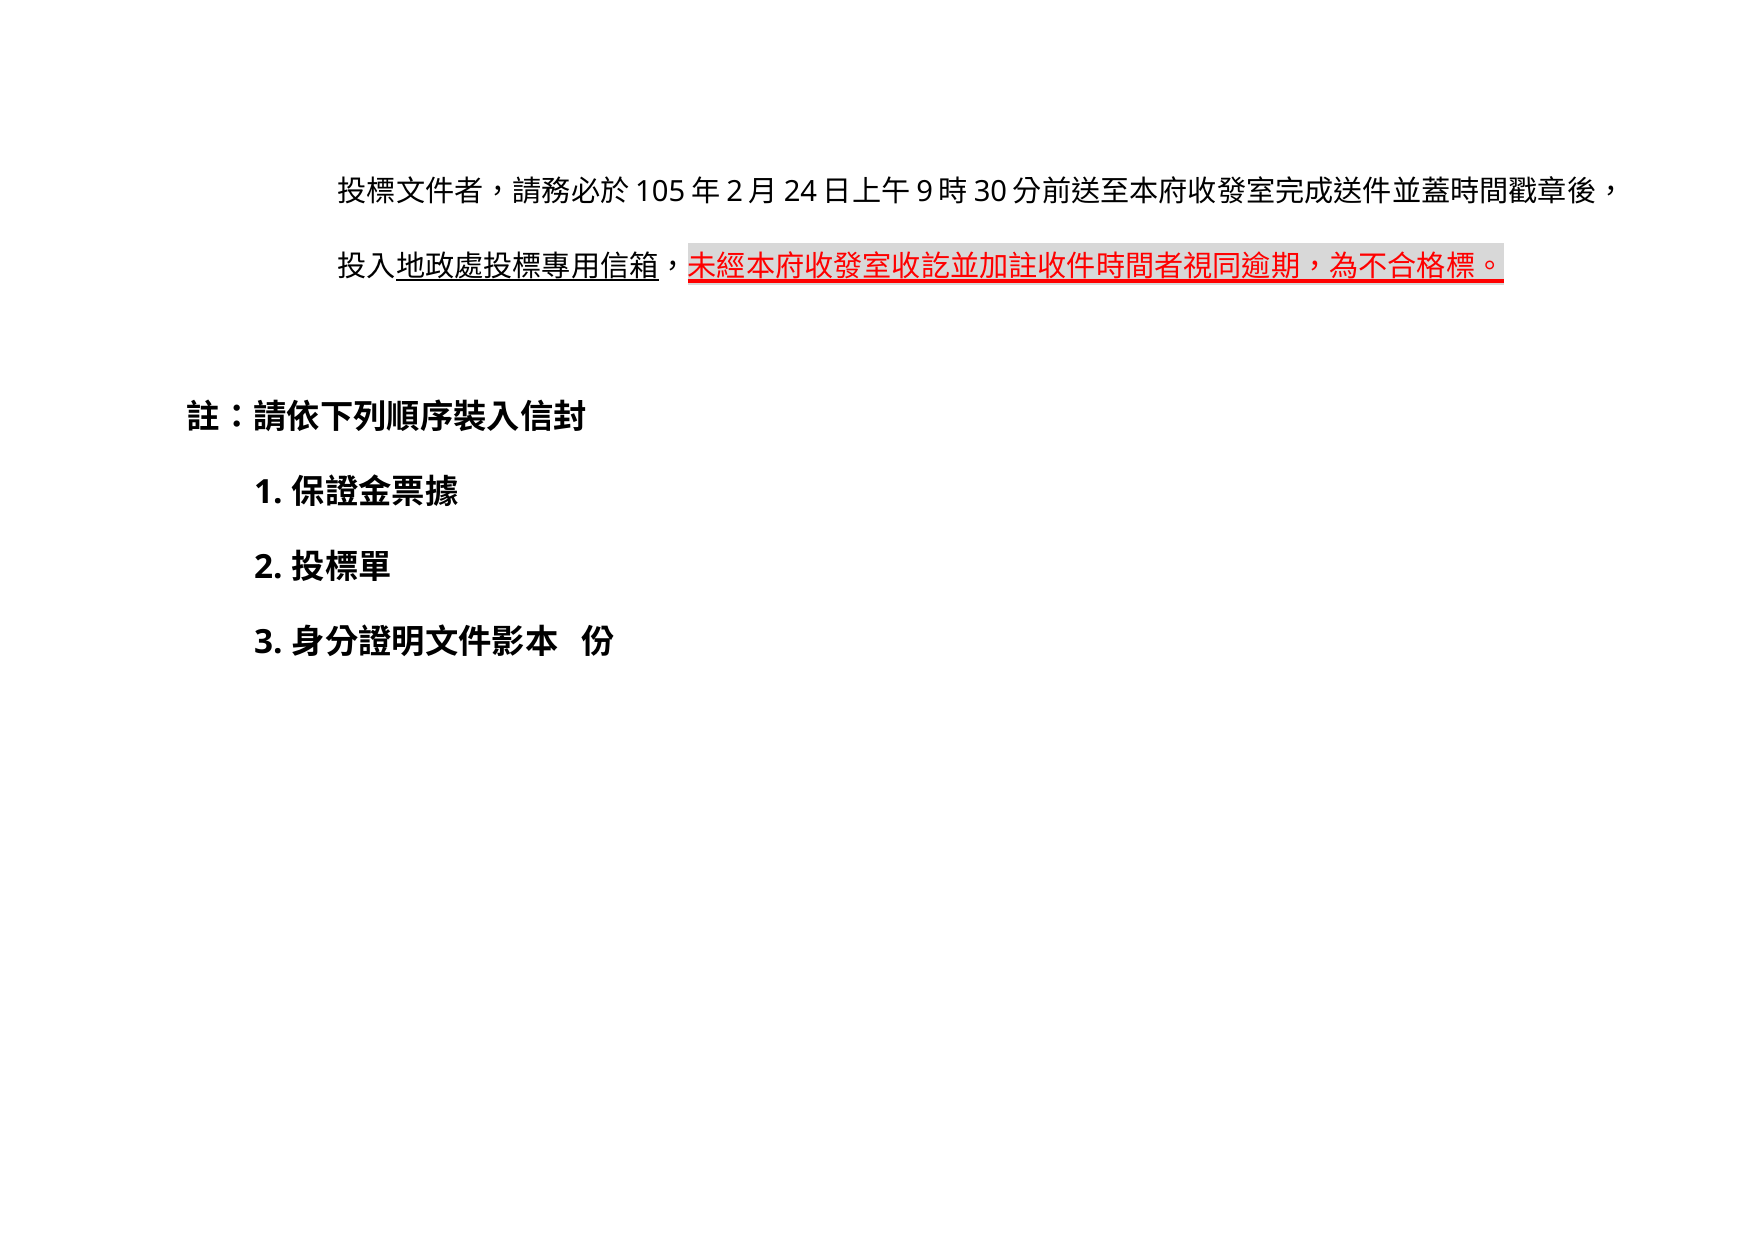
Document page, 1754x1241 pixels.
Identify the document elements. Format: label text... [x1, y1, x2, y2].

list 投標單 [254, 526, 1604, 601]
list 身分證明文件影本 份 [254, 601, 1604, 676]
list 保證金票據 [254, 451, 1604, 526]
text 投標文件者，請務必於105年2月24日上午9時30分前送至本府收發室完成送件並蓋時間戳章後，投入地政處投標專用信箱，未經本府收發室收訖並加註收件時間者視同逾期，為不合格標。 [337, 151, 1604, 301]
text 註：請依下列順序裝入信封 [153, 376, 1604, 451]
